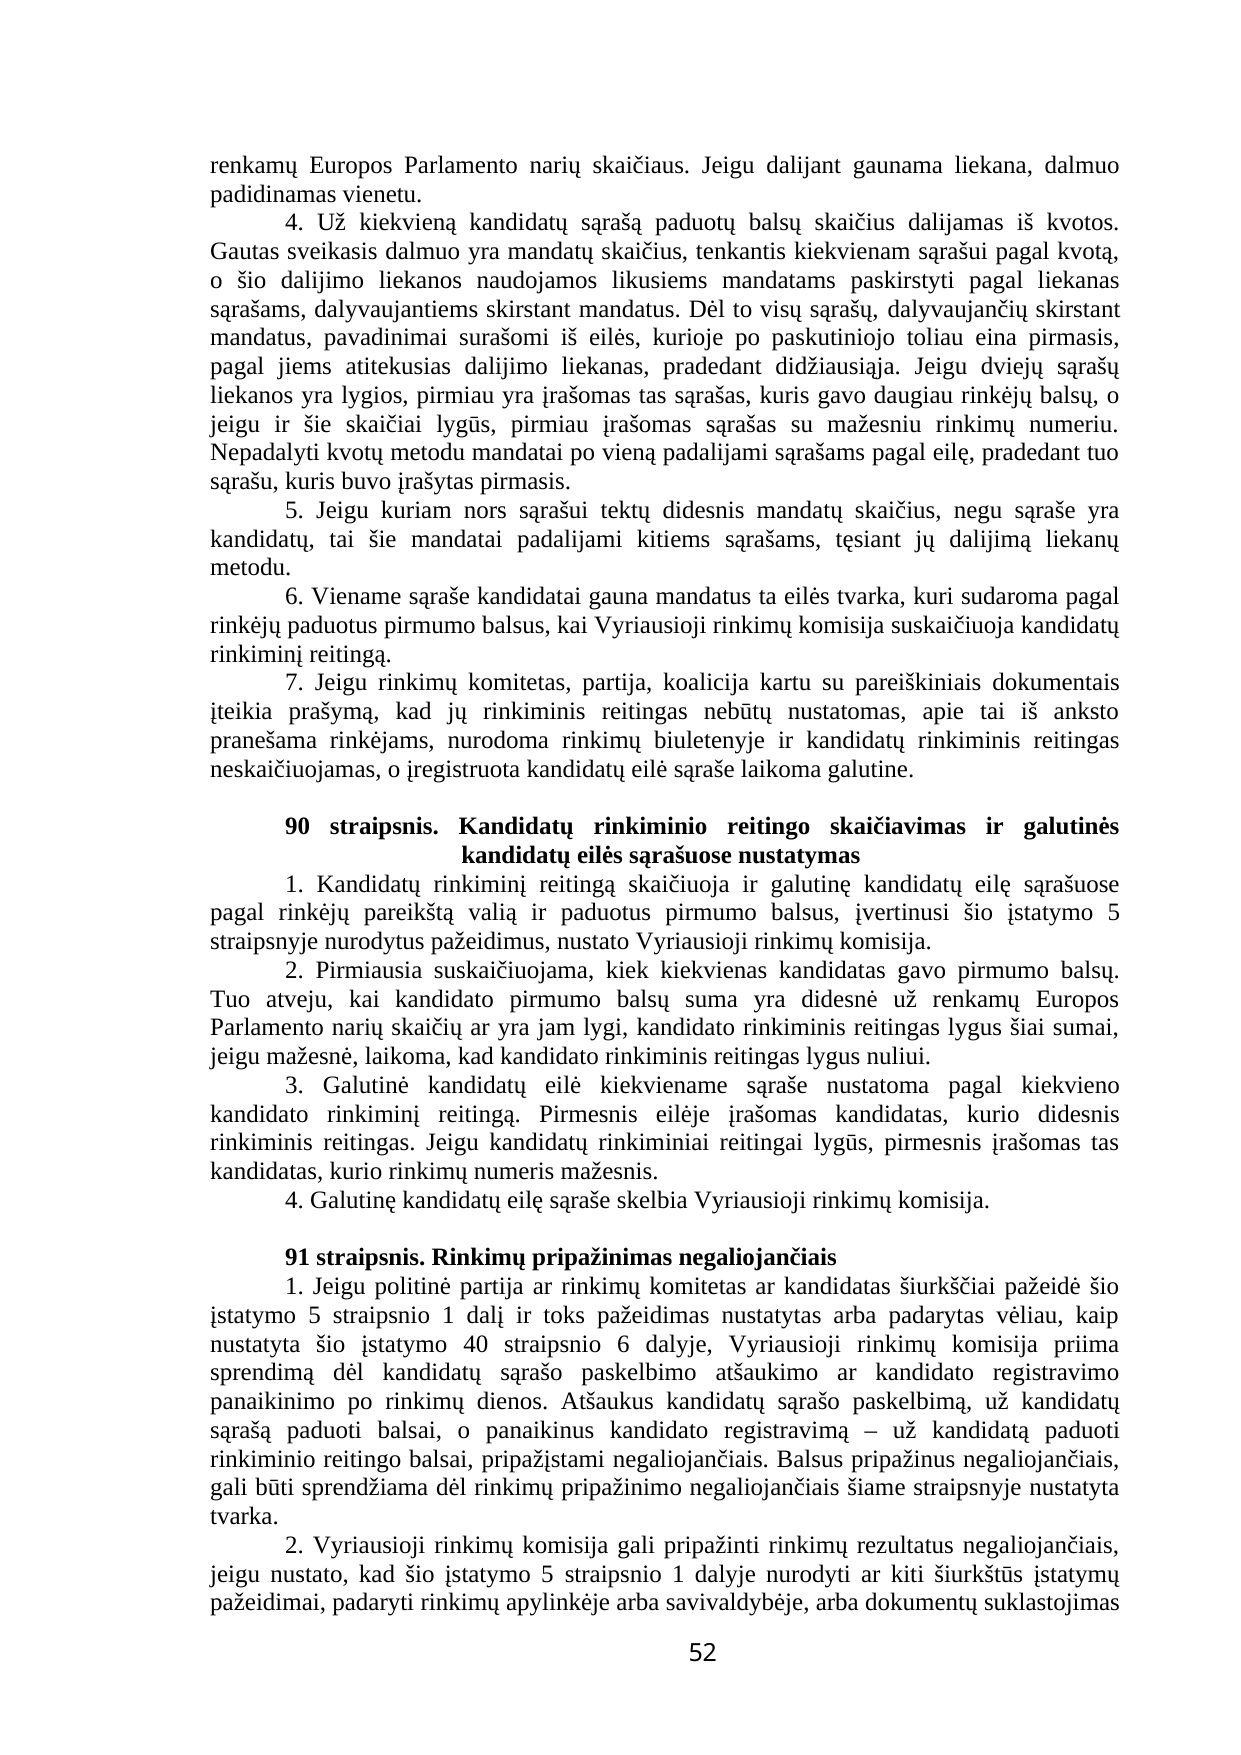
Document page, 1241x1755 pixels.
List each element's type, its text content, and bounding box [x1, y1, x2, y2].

text 1. Jeigu politinė partija ar rinkimų komitetas ar kandidatas šiurkščiai pažeidė šio įstatymo 5 straipsnio 1 dalį ir toks pažeidimas nustatytas arba padarytas vėliau, kaip nustatyta šio įstatymo 40 straipsnio 6 dalyje, Vyriausioji rinkimų komisija priima sprendimą dėl kandidatų sąrašo paskelbimo atšaukimo ar kandidato registravimo panaikinimo po rinkimų dienos. Atšaukus kandidatų sąrašo paskelbimą, už kandidatų sąrašą paduoti balsai, o panaikinus kandidato registravimą – už kandidatą paduoti rinkiminio reitingo balsai, pripažįstami negaliojančiais. Balsus pripažinus negaliojančiais, gali būti sprendžiama dėl rinkimų pripažinimo negaliojančiais šiame straipsnyje nustatyta tvarka. [210, 1271, 1120, 1530]
text 4. Už kiekvieną kandidatų sąrašą paduotų balsų skaičius dalijamas iš kvotos. Gautas sveikasis dalmuo yra mandatų skaičius, tenkantis kiekvienam sąrašui pagal kvotą, o šio dalijimo liekanos naudojamos likusiems mandatams paskirstyti pagal liekanas sąrašams, dalyvaujantiems skirstant mandatus. Dėl to visų sąrašų, dalyvaujančių skirstant mandatus, pavadinimai surašomi iš eilės, kurioje po paskutiniojo toliau eina pirmasis, pagal jiems atitekusias dalijimo liekanas, pradedant didžiausiąja. Jeigu dviejų sąrašų liekanos yra lygios, pirmiau yra įrašomas tas sąrašas, kuris gavo daugiau rinkėjų balsų, o jeigu ir šie skaičiai lygūs, pirmiau įrašomas sąrašas su mažesniu rinkimų numeriu. Nepadalyti kvotų metodu mandatai po vieną padalijami sąrašams pagal eilę, pradedant tuo sąrašu, kuris buvo įrašytas pirmasis. [210, 207, 1120, 495]
text 2. Pirmiausia suskaičiuojama, kiek kiekvienas kandidatas gavo pirmumo balsų. Tuo atveju, kai kandidato pirmumo balsų suma yra didesnė už renkamų Europos Parlamento narių skaičių ar yra jam lygi, kandidato rinkiminis reitingas lygus šiai sumai, jeigu mažesnė, laikoma, kad kandidato rinkiminis reitingas lygus nuliui. [210, 955, 1120, 1070]
text 1. Kandidatų rinkiminį reitingą skaičiuoja ir galutinę kandidatų eilę sąrašuose pagal rinkėjų pareikštą valią ir paduotus pirmumo balsus, įvertinusi šio įstatymo 5 straipsnyje nurodytus pažeidimus, nustato Vyriausioji rinkimų komisija. [210, 869, 1120, 955]
text renkamų Europos Parlamento narių skaičiaus. Jeigu dalijant gaunama liekana, dalmuo padidinamas vienetu. [210, 150, 1120, 207]
text 90 straipsnis. Kandidatų rinkiminio reitingo skaičiavimas ir galutinės kandidatų eilės sąrašuose nustatymas [285, 811, 1120, 869]
text 7. Jeigu rinkimų komitetas, partija, koalicija kartu su pareiškiniais dokumentais įteikia prašymą, kad jų rinkiminis reitingas nebūtų nustatomas, apie tai iš anksto pranešama rinkėjams, nurodoma rinkimų biuletenyje ir kandidatų rinkiminis reitingas neskaičiuojamas, o įregistruota kandidatų eilė sąraše laikoma galutine. [210, 667, 1120, 782]
text 91 straipsnis. Rinkimų pripažinimas negaliojančiais [210, 1242, 1120, 1271]
text 2. Vyriausioji rinkimų komisija gali pripažinti rinkimų rezultatus negaliojančiais, jeigu nustato, kad šio įstatymo 5 straipsnio 1 dalyje nurodyti ar kiti šiurkštūs įstatymų pažeidimai, padaryti rinkimų apylinkėje arba savivaldybėje, arba dokumentų suklastojimas [210, 1530, 1120, 1616]
text 5. Jeigu kuriam nors sąrašui tektų didesnis mandatų skaičius, negu sąraše yra kandidatų, tai šie mandatai padalijami kitiems sąrašams, tęsiant jų dalijimą liekanų metodu. [210, 495, 1120, 581]
text 6. Viename sąraše kandidatai gauna mandatus ta eilės tvarka, kuri sudaroma pagal rinkėjų paduotus pirmumo balsus, kai Vyriausioji rinkimų komisija suskaičiuoja kandidatų rinkiminį reitingą. [210, 581, 1120, 667]
text 4. Galutinę kandidatų eilę sąraše skelbia Vyriausioji rinkimų komisija. [210, 1185, 1120, 1214]
text 3. Galutinė kandidatų eilė kiekviename sąraše nustatoma pagal kiekvieno kandidato rinkiminį reitingą. Pirmesnis eilėje įrašomas kandidatas, kurio didesnis rinkiminis reitingas. Jeigu kandidatų rinkiminiai reitingai lygūs, pirmesnis įrašomas tas kandidatas, kurio rinkimų numeris mažesnis. [210, 1070, 1120, 1185]
